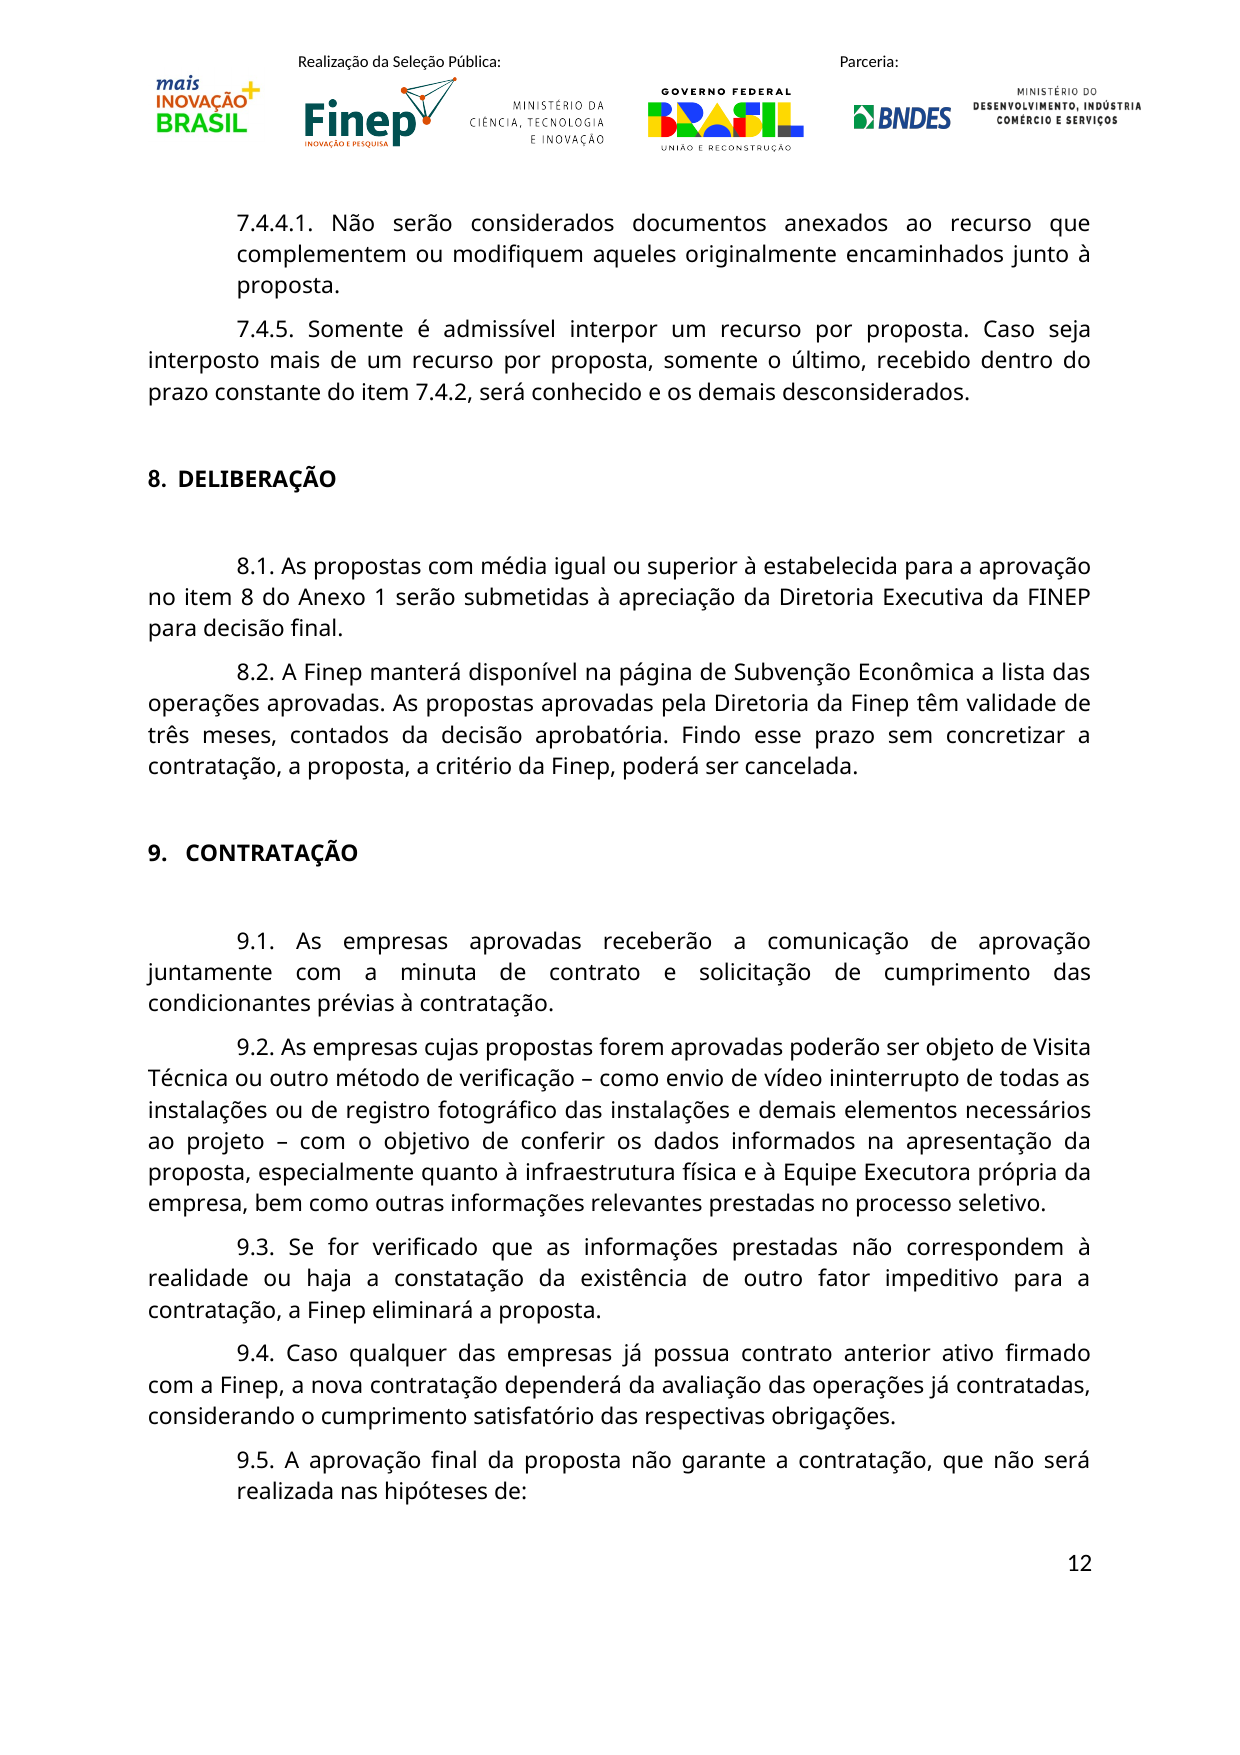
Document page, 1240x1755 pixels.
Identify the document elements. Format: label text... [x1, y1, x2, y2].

text 9.5. A aprovação final da proposta não garante a contratação, que não será realizada nas hipóteses de: [236, 1443, 1092, 1506]
list DELIBERAÇÃO [148, 463, 1092, 494]
list 7.4.4.1. Não serão considerados documentos anexados ao recurso que complementem ou modifiquem aqueles originalmente encaminhados junto à proposta. [236, 207, 1092, 301]
text 9.4. Caso qualquer das empresas já possua contrato anterior ativo firmado com a Finep, a nova contratação dependerá da avaliação das operações já contratadas, considerando o cumprimento satisfatório das respectivas obrigações. [148, 1337, 1092, 1431]
list CONTRATAÇÃO [148, 837, 1092, 868]
text 8.2. A Finep manterá disponível na página de Subvenção Econômica a lista das operações aprovadas. As propostas aprovadas pela Diretoria da Finep têm validade de três meses, contados da decisão aprobatória. Findo esse prazo sem concretizar a contratação, a proposta, a critério da Finep, poderá ser cancelada. [148, 656, 1092, 781]
text 8.1. As propostas com média igual ou superior à estabelecida para a aprovação no item 8 do Anexo 1 serão submetidas à apreciação da Diretoria Executiva da FINEP para decisão final. [148, 550, 1092, 643]
text 9.1. As empresas aprovadas receberão a comunicação de aprovação juntamente com a minuta de contrato e solicitação de cumprimento das condicionantes prévias à contratação. [148, 925, 1092, 1018]
text 7.4.5. Somente é admissível interpor um recurso por proposta. Caso seja interposto mais de um recurso por proposta, somente o último, recebido dentro do prazo constante do item 7.4.2, será conhecido e os demais desconsiderados. [148, 313, 1092, 407]
text 9.2. As empresas cujas propostas forem aprovadas poderão ser objeto de Visita Técnica ou outro método de verificação – como envio de vídeo ininterrupto de todas as instalações ou de registro fotográfico das instalações e demais elementos necessários ao projeto – com o objetivo de conferir os dados informados na apresentação da proposta, especialmente quanto à infraestrutura física e à Equipe Executora própria da empresa, bem como outras informações relevantes prestadas no processo seletivo. [148, 1031, 1092, 1218]
text 9.3. Se for verificado que as informações prestadas não correspondem à realidade ou haja a constatação da existência de outro fator impeditivo para a contratação, a Finep eliminará a proposta. [148, 1231, 1092, 1325]
